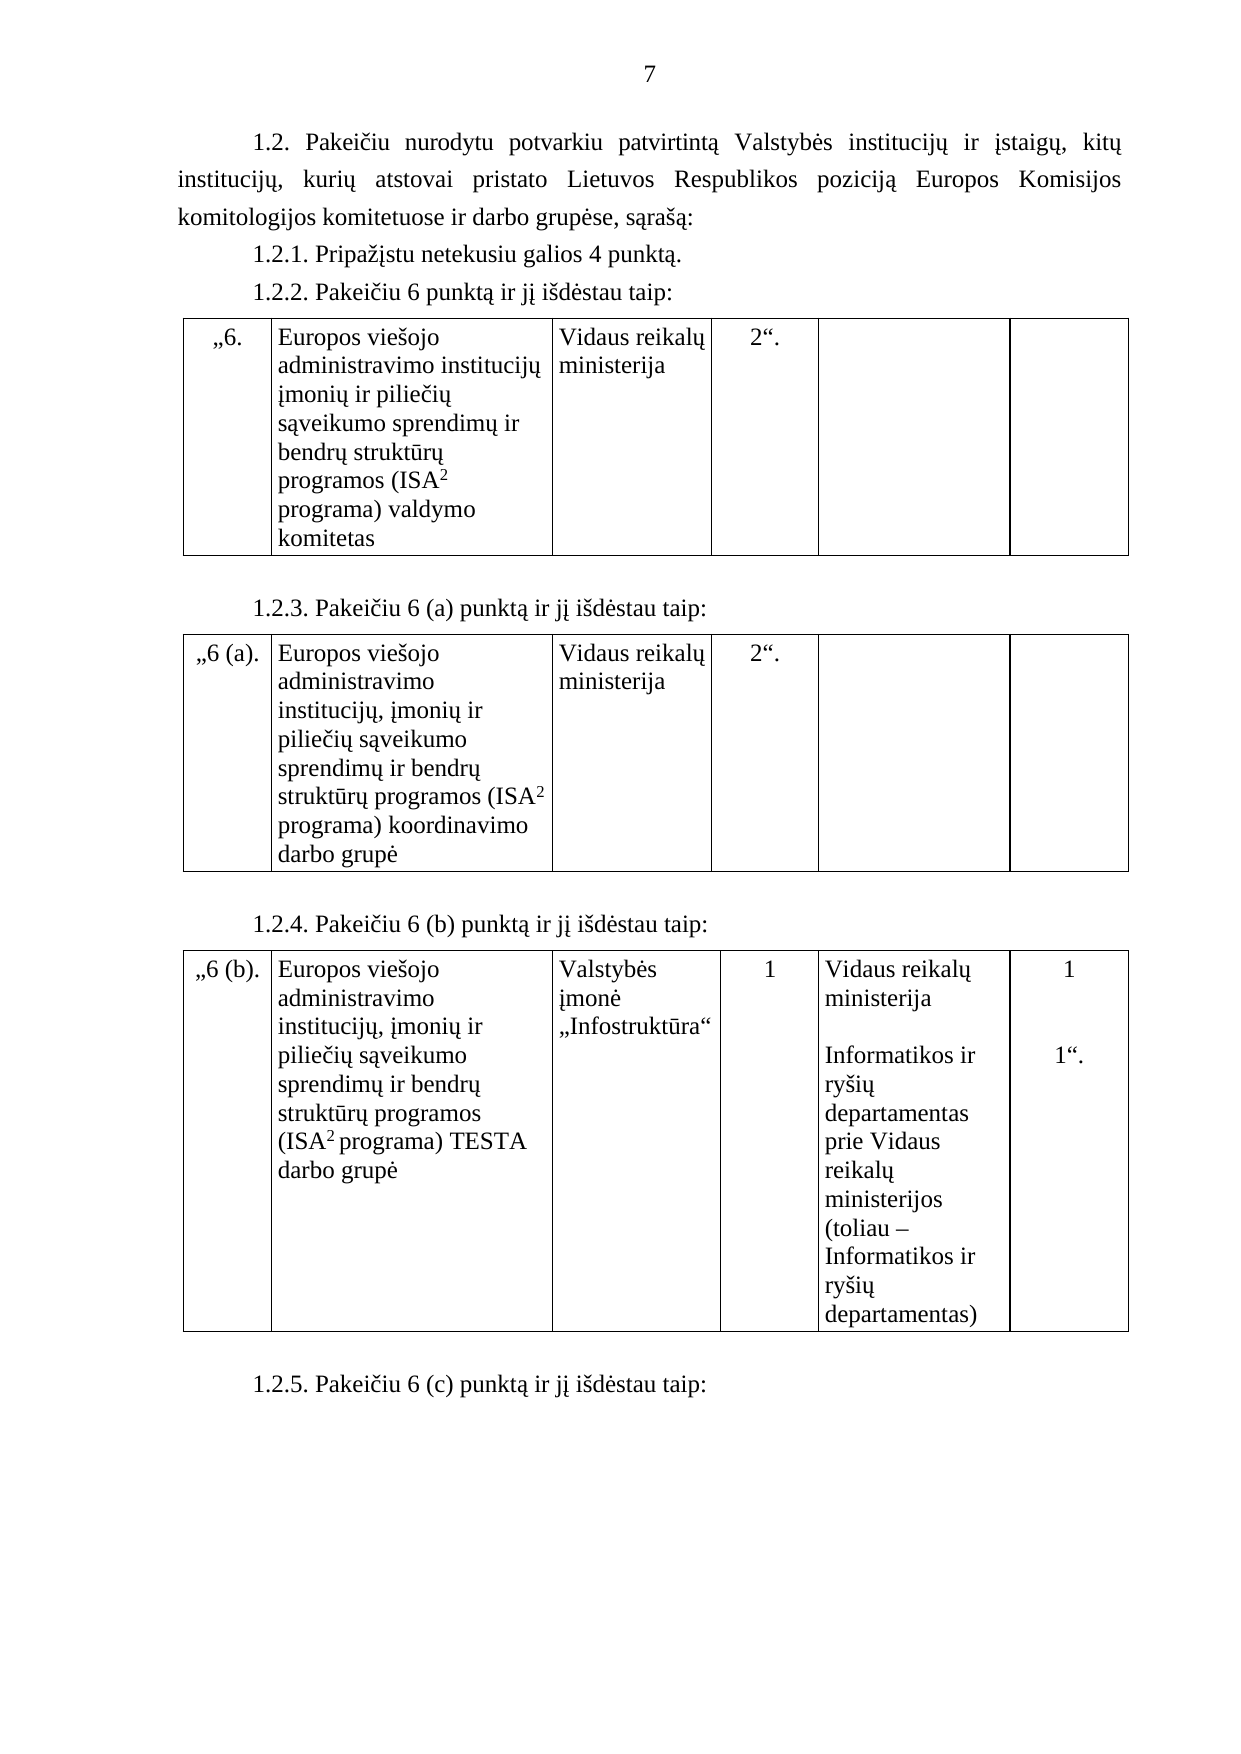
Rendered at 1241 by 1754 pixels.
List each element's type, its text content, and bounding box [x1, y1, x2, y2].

text 1.2.2. Pakeičiu 6 punktą ir jį išdėstau taip: [177, 268, 1122, 306]
table_header Vidaus reikalų ministerija [553, 319, 711, 554]
table_header [1011, 319, 1128, 554]
text 1.2. Pakeičiu nurodytu potvarkiu patvirtintą Valstybės institucijų ir įstaigų, kitų institucijų, kurių atstovai pristato Lietuvos Respublikos poziciją Europos Komisijos komitologijos komitetuose ir darbo grupėse, sąrašą: [177, 118, 1122, 231]
text 1.2.3. Pakeičiu 6 (a) punktą ir jį išdėstau taip: [177, 584, 1122, 622]
text 1.2.4. Pakeičiu 6 (b) punktą ir jį išdėstau taip: [177, 900, 1122, 938]
table_header 2“. [712, 635, 818, 871]
table_header Europos viešojo administravimo institucijų, įmonių ir piliečių sąveikumo sprendimų ir bendrų struktūrų programos (ISA2 programa) TESTA darbo grupė [272, 951, 552, 1331]
table_header Vidaus reikalų ministerija [553, 635, 711, 871]
table_header 2“. [712, 319, 818, 554]
table_header Valstybės įmonė „Infostruktūra“ [553, 951, 720, 1331]
table_header [1011, 635, 1128, 871]
table_header „6 (a). [184, 635, 271, 871]
table_header „6. [184, 319, 271, 554]
table_header Europos viešojo administravimo institucijų, įmonių ir piliečių sąveikumo sprendimų ir bendrų struktūrų programos (ISA2 programa) koordinavimo darbo grupė [272, 635, 552, 871]
text 1.2.1. Pripažįstu netekusiu galios 4 punktą. [177, 231, 1122, 268]
text 1.2.5. Pakeičiu 6 (c) punktą ir jį išdėstau taip: [177, 1360, 1122, 1398]
table_header Europos viešojo administravimo institucijų įmonių ir piliečių sąveikumo sprendimų ir bendrų struktūrų programos (ISA2 programa) valdymo komitetas [272, 319, 552, 554]
table_header „6 (b). [184, 951, 271, 1331]
table_header Vidaus reikalų ministerija Informatikos ir ryšių departamentas prie Vidaus reikalų ministerijos (toliau – Informatikos ir ryšių departamentas) [819, 951, 1009, 1331]
table_header 1 1“. [1011, 951, 1128, 1331]
table_header [819, 635, 1009, 871]
table_header [819, 319, 1009, 554]
table_header 1 [721, 951, 818, 1331]
